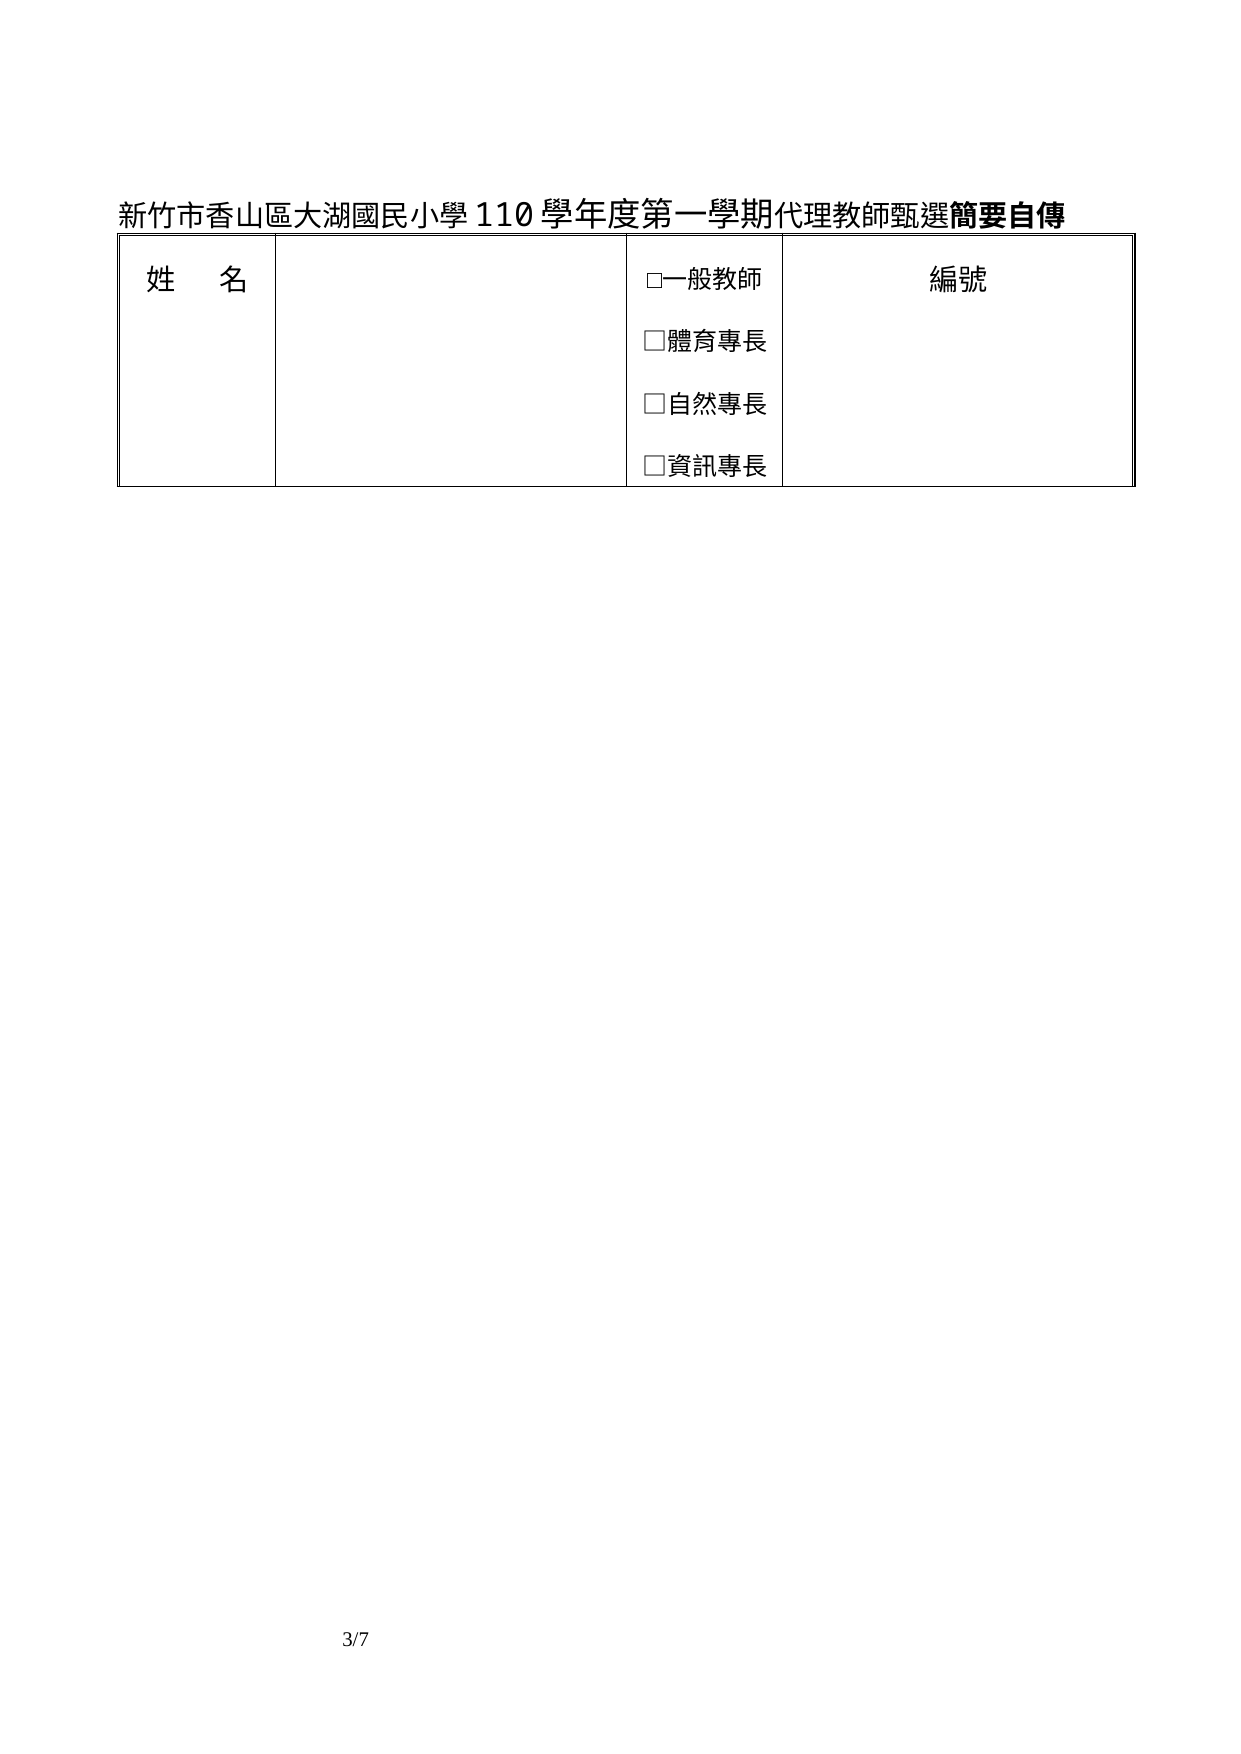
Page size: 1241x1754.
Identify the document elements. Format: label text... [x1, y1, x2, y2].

table_header 編號 [783, 236, 1132, 486]
table_header 姓 名 [120, 236, 275, 486]
text 新竹市香山區大湖國民小學110學年度第一學期代理教師甄選簡要自傳 [118, 170, 1137, 233]
table_header [276, 236, 626, 486]
table_header □一般教師 □體育專長 □自然專長 □資訊專長 [627, 236, 782, 486]
